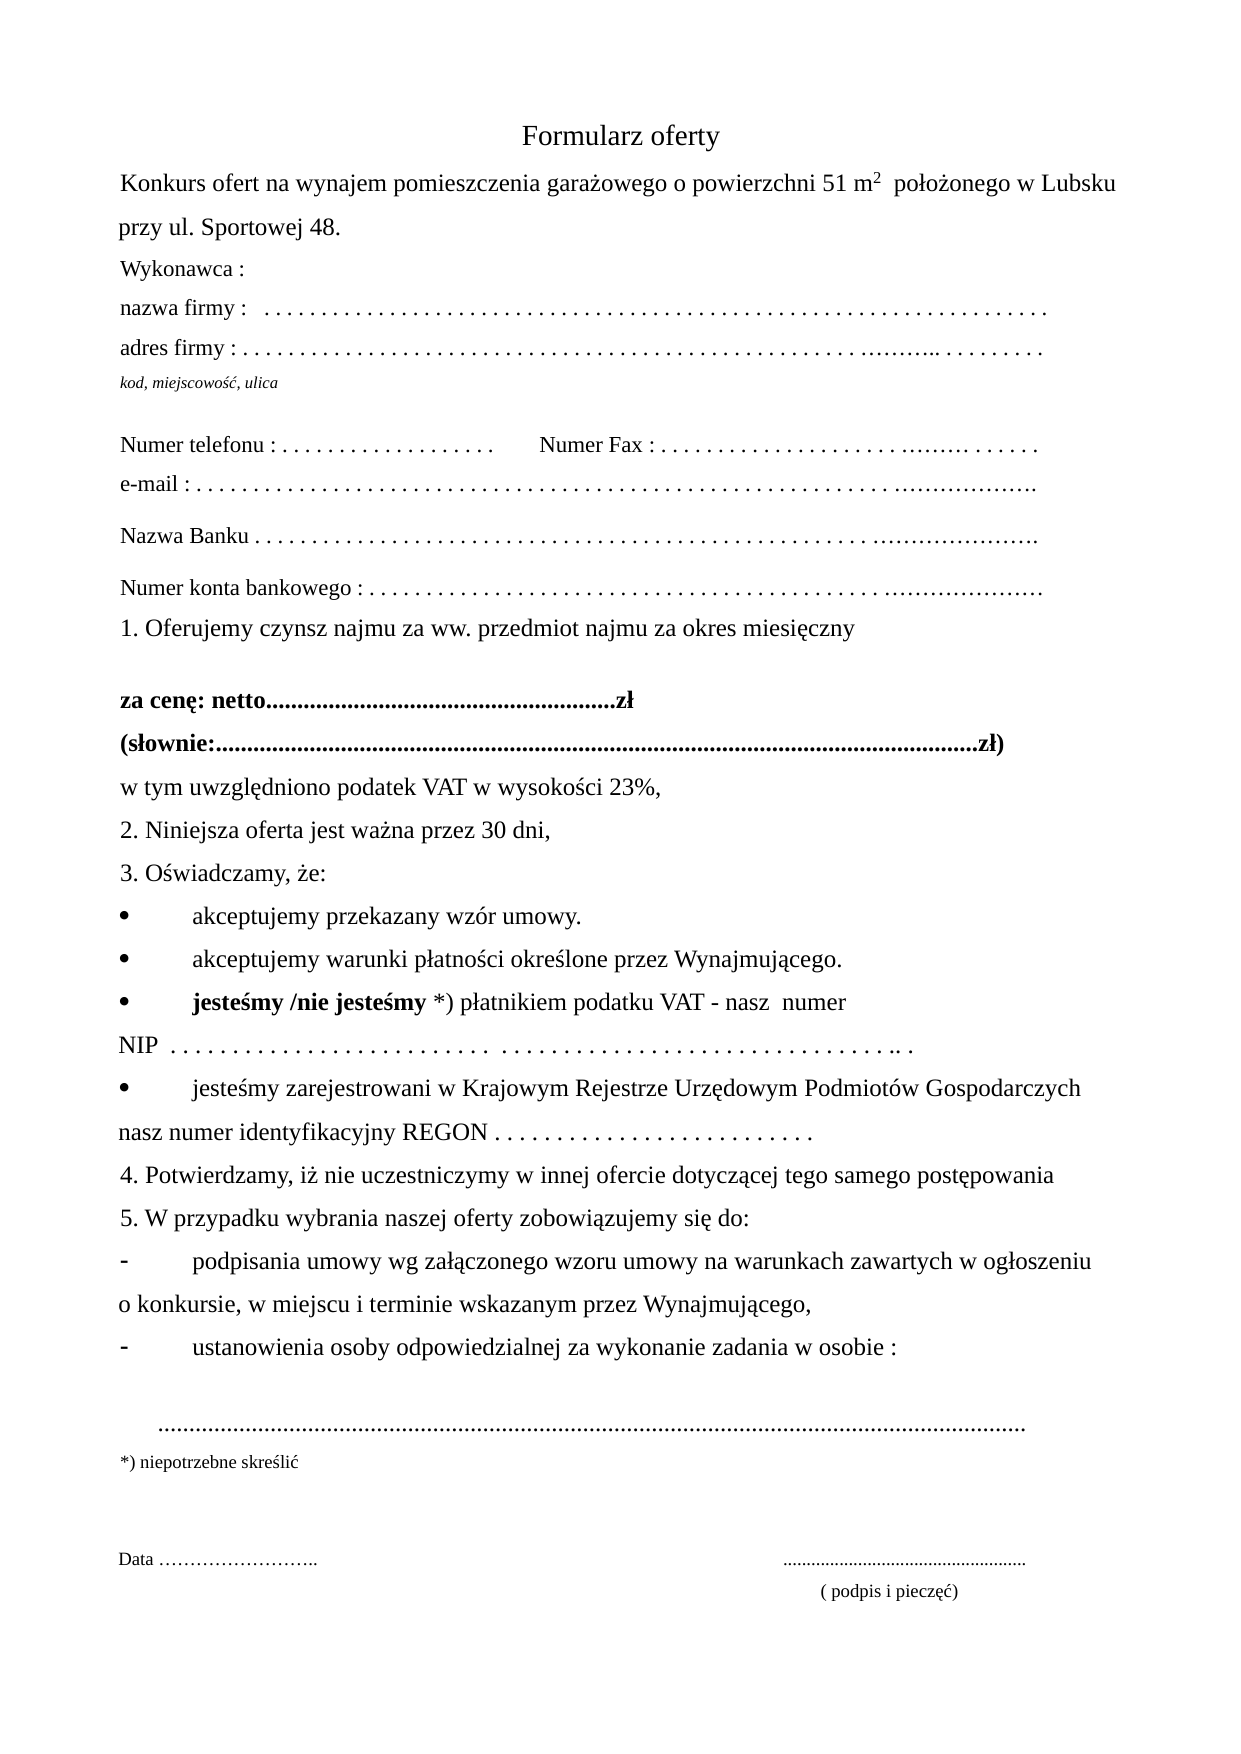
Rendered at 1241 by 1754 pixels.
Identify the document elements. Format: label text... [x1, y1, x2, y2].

text ........................................................................................................................................... [118, 1408, 1122, 1436]
list akceptujemy przekazany wzór umowy. [118, 901, 1122, 930]
text ( podpis i pieczęć) [266, 1580, 1122, 1602]
text nazwa firmy : . . . . . . . . . . . . . . . . . . . . . . . . . . . . . . . . . . . . . . . . . . . . . . . . . . . . . . . . . . . . . . . . . . . . . [118, 294, 1122, 321]
list jesteśmy zarejestrowani w Krajowym Rejestrze Urzędowym Podmiotów Gospodarczych nasz numer identyfikacyjny REGON . . . . . . . . . . . . . . . . . . . . . . . . . . [118, 1073, 1122, 1145]
list akceptujemy warunki płatności określone przez Wynajmującego. [118, 944, 1122, 973]
text Wykonawca : [118, 255, 1122, 281]
text Konkurs ofert na wynajem pomieszczenia garażowego o powierzchni 51 m2 położonego w Lubsku przy ul. Sportowej 48. [118, 168, 1122, 240]
text e-mail : . . . . . . . . . . . . . . . . . . . . . . . . . . . . . . . . . . . . . . . . . . . . . . . . . . . . . . . . . . . . . ………………. [118, 470, 1122, 496]
text 5. W przypadku wybrania naszej oferty zobowiązujemy się do: [118, 1203, 1122, 1232]
text za cenę: netto........................................................zł [118, 685, 1122, 714]
text kod, miejscowość, ulica [118, 373, 1122, 392]
text Numer konta bankowego : . . . . . . . . . . . . . . . . . . . . . . . . . . . . . . . . . . . . . . . . . . . . . ………………… [118, 574, 1122, 600]
text Nazwa Banku . . . . . . . . . . . . . . . . . . . . . . . . . . . . . . . . . . . . . . . . . . . . . . . . . . . . . . …………………. [118, 522, 1122, 548]
text adres firmy : . . . . . . . . . . . . . . . . . . . . . . . . . . . . . . . . . . . . . . . . . . . . . . . . . . . . . . ……….. . . . . . . . . . [118, 334, 1122, 360]
list jesteśmy /nie jesteśmy *) płatnikiem podatku VAT - nasz numer NIP . . . . . . . . . . . . . . . . . . . . . . . . . . . . . . . . . . . . . . . . . . . . . . . . . . . . . . . . . .. . [118, 987, 1122, 1059]
list ustanowienia osoby odpowiedzialnej za wykonanie zadania w osobie : [118, 1332, 1122, 1361]
text 4. Potwierdzamy, iż nie uczestniczymy w innej ofercie dotyczącej tego samego postępowania [118, 1160, 1122, 1188]
text 1. Oferujemy czynsz najmu za ww. przedmiot najmu za okres miesięczny [118, 613, 1122, 642]
text w tym uwzględniono podatek VAT w wysokości 23%, [118, 772, 1122, 800]
text Formularz oferty [118, 118, 1122, 152]
list podpisania umowy wg załączonego wzoru umowy na warunkach zawartych w ogłoszeniu o konkursie, w miejscu i terminie wskazanym przez Wynajmującego, [118, 1246, 1122, 1318]
text 3. Oświadczamy, że: [118, 858, 1122, 887]
text Numer telefonu : . . . . . . . . . . . . . . . . . . . Numer Fax : . . . . . . . . . . . . . . . . . . . . . ……… . . . . . . [118, 431, 1122, 457]
text 2. Niniejsza oferta jest ważna przez 30 dni, [118, 815, 1122, 843]
text (słownie:..........................................................................................................................zł) [118, 728, 1122, 757]
text Data …………………….. .................................................... [118, 1548, 1122, 1569]
text *) niepotrzebne skreślić [118, 1451, 1122, 1472]
